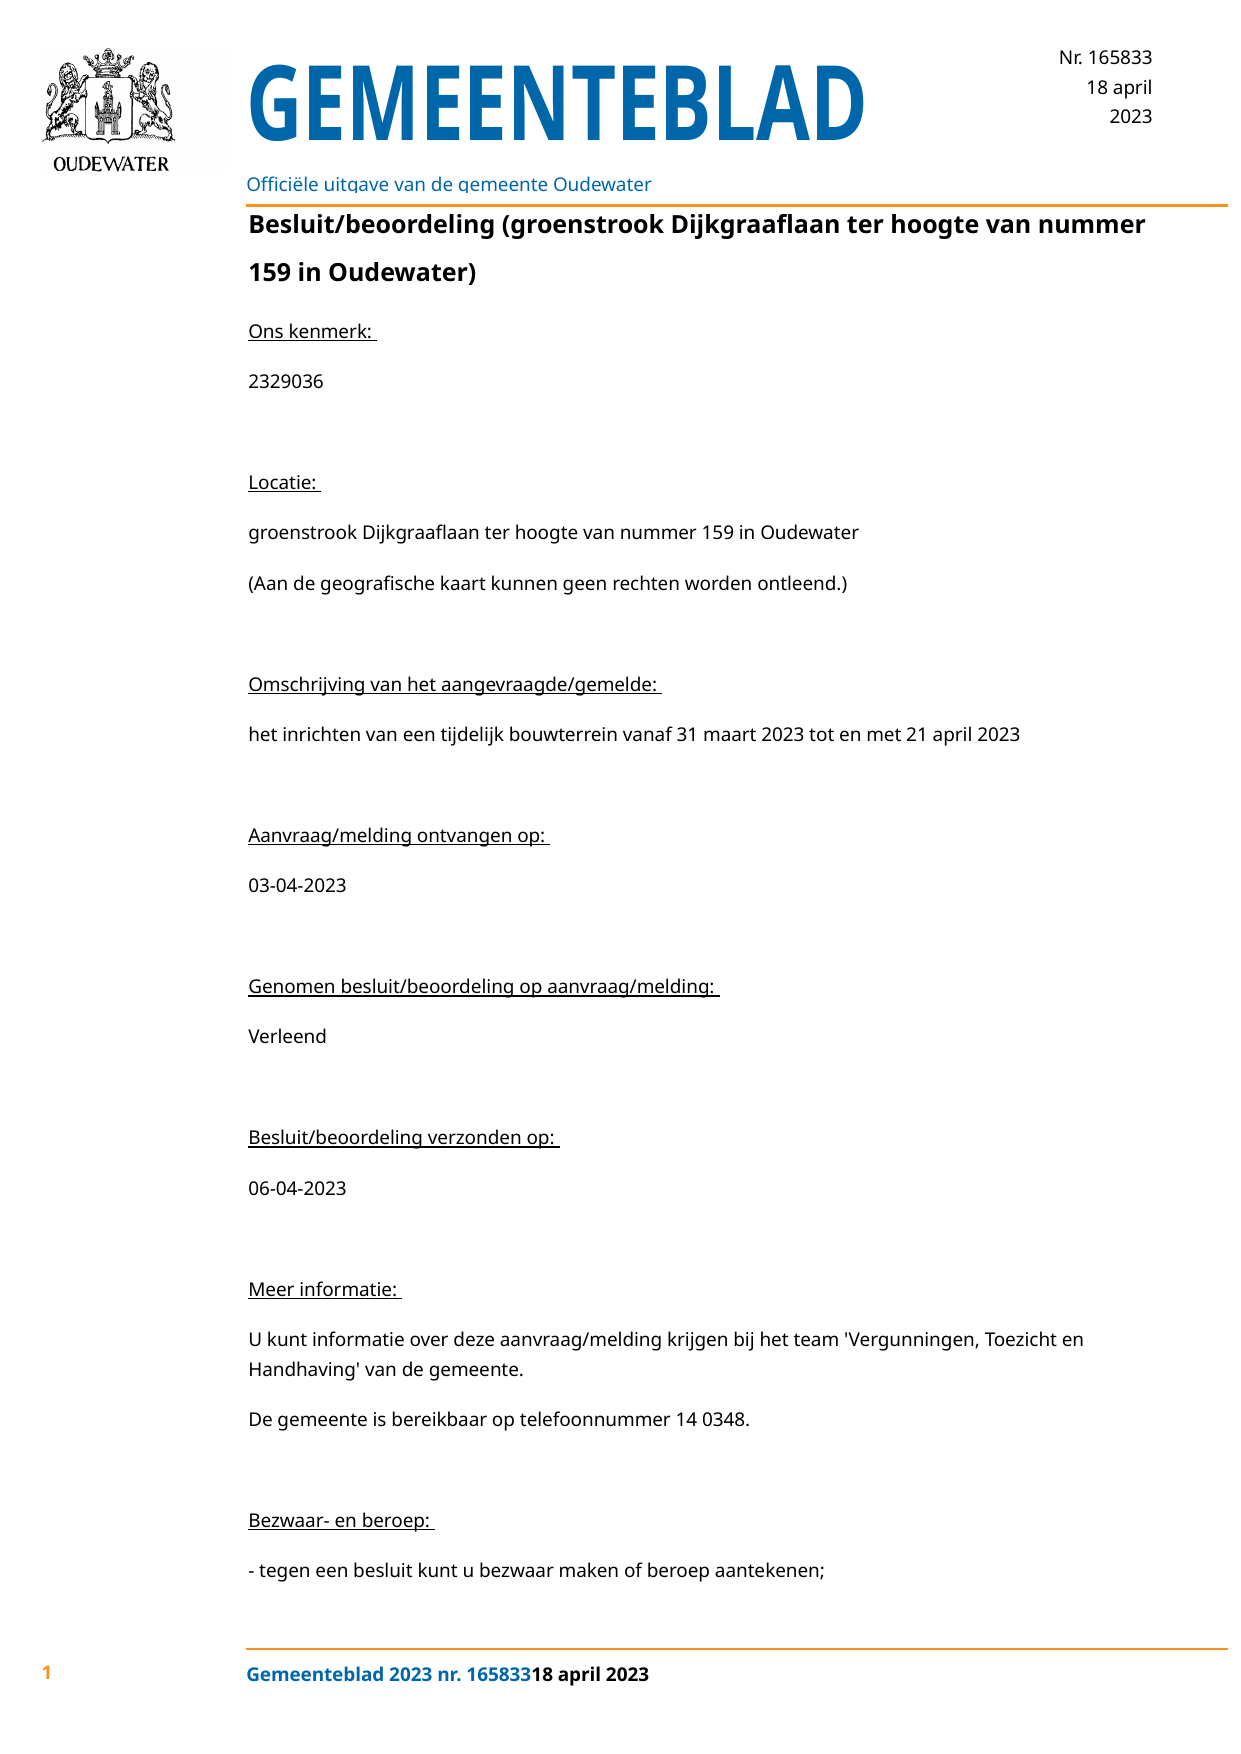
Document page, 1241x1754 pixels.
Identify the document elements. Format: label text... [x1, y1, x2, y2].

text Verleend [248, 1024, 1152, 1049]
picture [41, 47, 231, 172]
text Ons kenmerk: [248, 318, 1152, 344]
text groenstrook Dijkgraaflaan ter hoogte van nummer 159 in Oudewater [248, 519, 1152, 545]
text het inrichten van een tijdelijk bouwterrein vanaf 31 maart 2023 tot en met 21 april 2023 [248, 721, 1152, 747]
text U kunt informatie over deze aanvraag/melding krijgen bij het team 'Vergunningen, Toezicht en Handhaving' van de gemeente. [248, 1326, 1152, 1382]
text Meer informatie: [248, 1276, 1152, 1302]
text 2329036 [248, 368, 1152, 394]
text Aanvraag/melding ontvangen op: [248, 822, 1152, 848]
text - tegen een besluit kunt u bezwaar maken of beroep aantekenen; [248, 1557, 1152, 1583]
text 06-04-2023 [248, 1175, 1152, 1201]
text Locatie: [248, 469, 1152, 495]
text De gemeente is bereikbaar op telefoonnummer 14 0348. [248, 1406, 1152, 1432]
text Besluit/beoordeling (groenstrook Dijkgraaflaan ter hoogte van nummer 159 in Oudewater) [248, 207, 1152, 288]
text Genomen besluit/beoordeling op aanvraag/melding: [248, 973, 1152, 999]
text (Aan de geografische kaart kunnen geen rechten worden ontleend.) [248, 570, 1152, 596]
text Omschrijving van het aangevraagde/gemelde: [248, 671, 1152, 697]
text Bezwaar- en beroep: [248, 1507, 1152, 1533]
text 03-04-2023 [248, 872, 1152, 898]
text Besluit/beoordeling verzonden op: [248, 1124, 1152, 1150]
